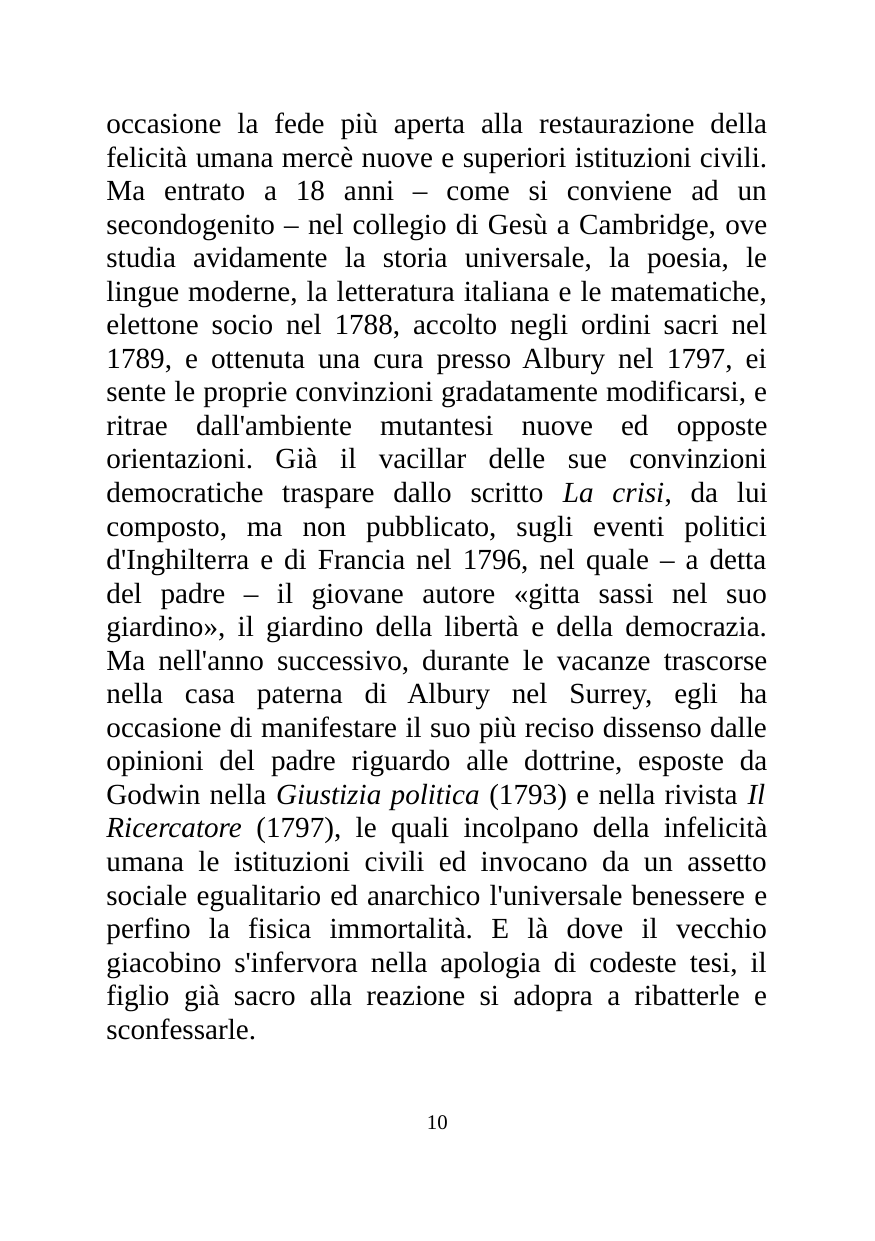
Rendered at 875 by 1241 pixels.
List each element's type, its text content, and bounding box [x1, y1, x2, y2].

text occasione la fede più aperta alla restaurazione della felicità umana mercè nuove e superiori istituzioni civili. Ma entrato a 18 anni – come si conviene ad un secondogenito – nel collegio di Gesù a Cambridge, ove studia avidamente la storia universale, la poesia, le lingue moderne, la letteratura italiana e le matematiche, elettone socio nel 1788, accolto negli ordini sacri nel 1789, e ottenuta una cura presso Albury nel 1797, ei sente le proprie convinzioni gradatamente modificarsi, e ritrae dall'ambiente mutantesi nuove ed opposte orientazioni. Già il vacillar delle sue convinzioni democratiche traspare dallo scritto La crisi, da lui composto, ma non pubblicato, sugli eventi politici d'Inghilterra e di Francia nel 1796, nel quale – a detta del padre – il giovane autore «gitta sassi nel suo giardino», il giardino della libertà e della democrazia. Ma nell'anno successivo, durante le vacanze trascorse nella casa paterna di Albury nel Surrey, egli ha occasione di manifestare il suo più reciso dissenso dalle opinioni del padre riguardo alle dottrine, esposte da Godwin nella Giustizia politica (1793) e nella rivista Il Ricercatore (1797), le quali incolpano della infelicità umana le istituzioni civili ed invocano da un assetto sociale egualitario ed anarchico l'universale benessere e perfino la fisica immortalità. E là dove il vecchio giacobino s'infervora nella apologia di codeste tesi, il figlio già sacro alla reazione si adopra a ribatterle e sconfessarle. [106, 106, 768, 1045]
